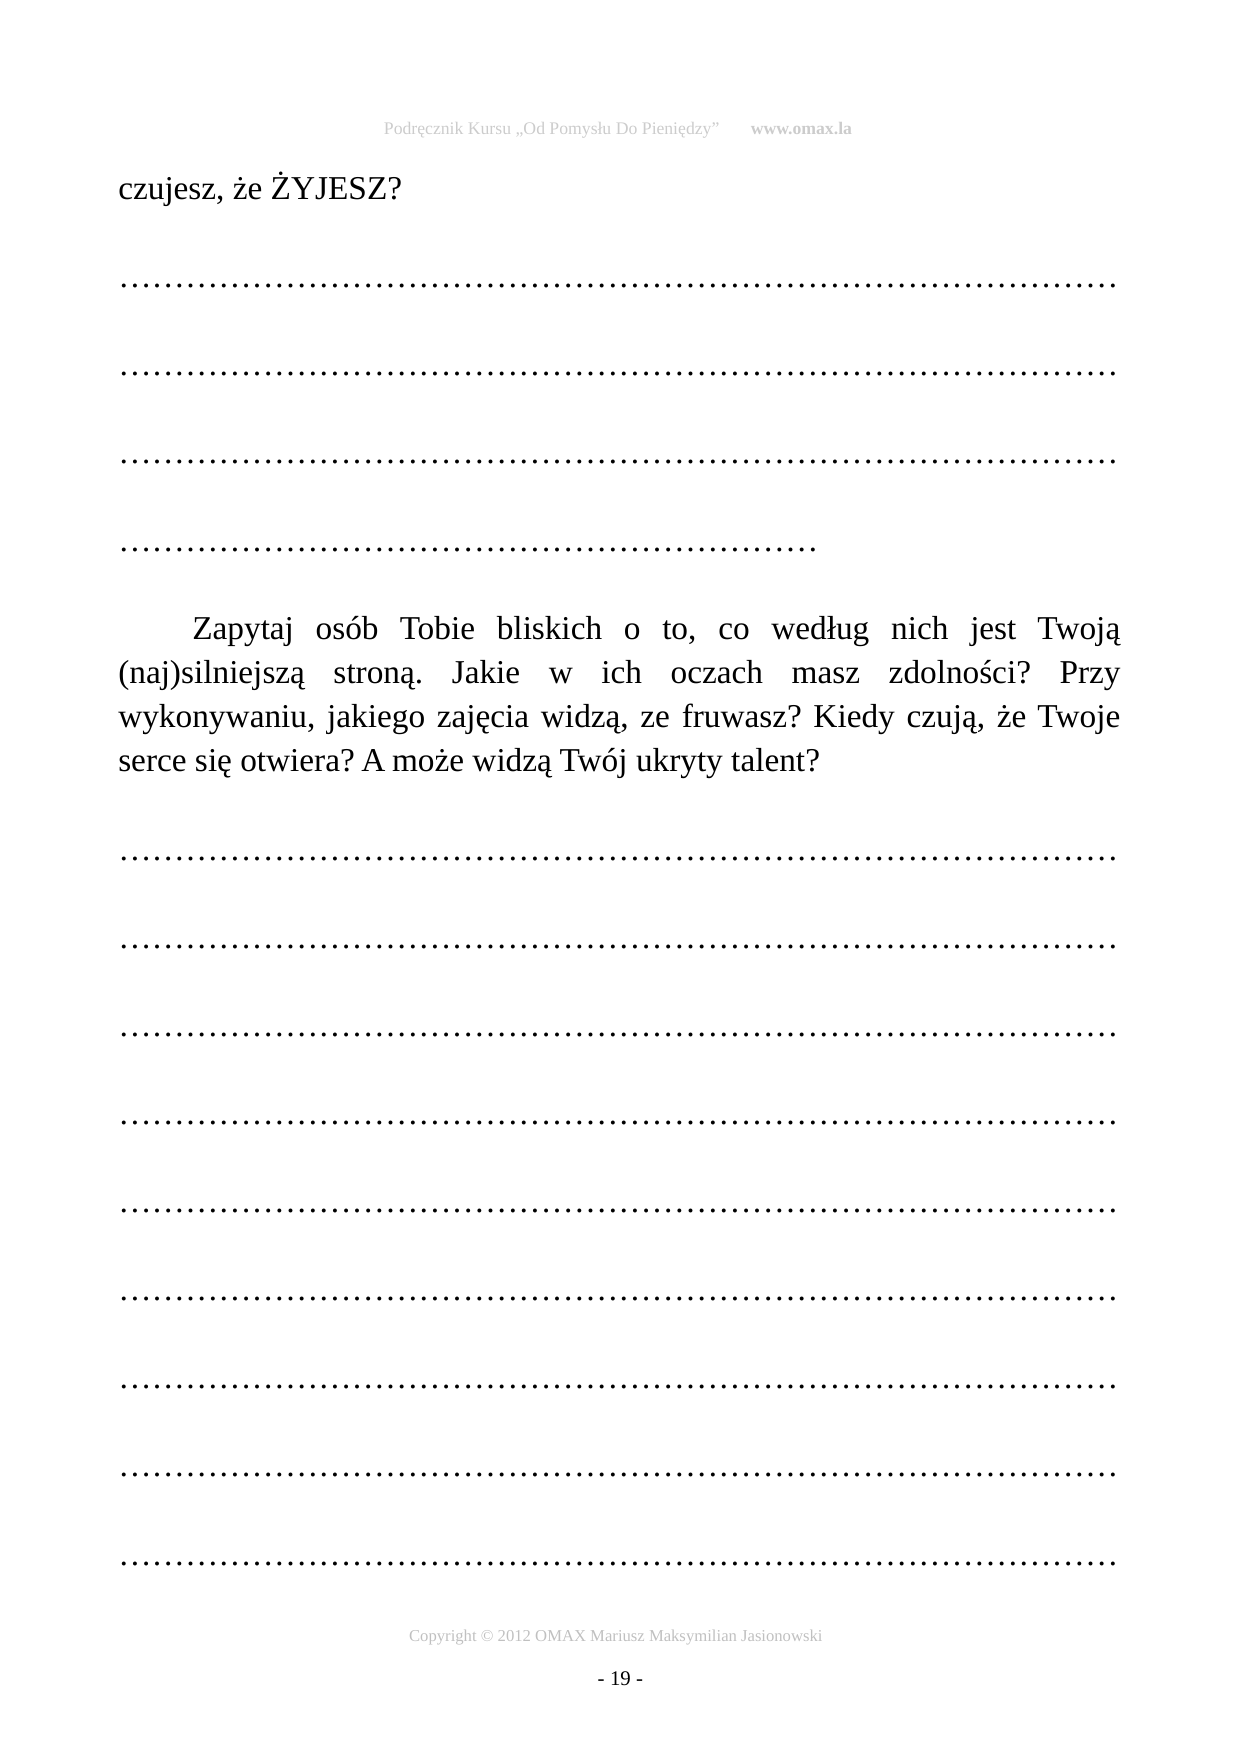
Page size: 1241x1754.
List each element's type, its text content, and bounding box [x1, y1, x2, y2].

text ……………………………………………………………………………… [118, 829, 1122, 867]
text ……………………………………………………………………………… [118, 1005, 1122, 1043]
text ……………………………………………………… [118, 520, 1122, 559]
text Zapytaj osób Tobie bliskich o to, co według nich jest Twoją (naj)silniejszą stroną. Jakie w ich oczach masz zdolności? Przy wykonywaniu, jakiego zajęcia widzą, ze fruwasz? Kiedy czują, że Twoje serce się otwiera? A może widzą Twój ukryty talent? [118, 608, 1122, 779]
text ……………………………………………………………………………… [118, 344, 1122, 382]
text ……………………………………………………………………………… [118, 1093, 1122, 1132]
text czujesz, że ŻYJESZ? [118, 168, 1122, 206]
text ……………………………………………………………………………… [118, 256, 1122, 294]
text ……………………………………………………………………………… [118, 1358, 1122, 1396]
text ……………………………………………………………………………… [118, 1446, 1122, 1484]
text ……………………………………………………………………………… [118, 1269, 1122, 1308]
text ……………………………………………………………………………… [118, 1534, 1122, 1572]
text ……………………………………………………………………………… [118, 432, 1122, 471]
text ……………………………………………………………………………… [118, 1181, 1122, 1220]
text ……………………………………………………………………………… [118, 917, 1122, 955]
